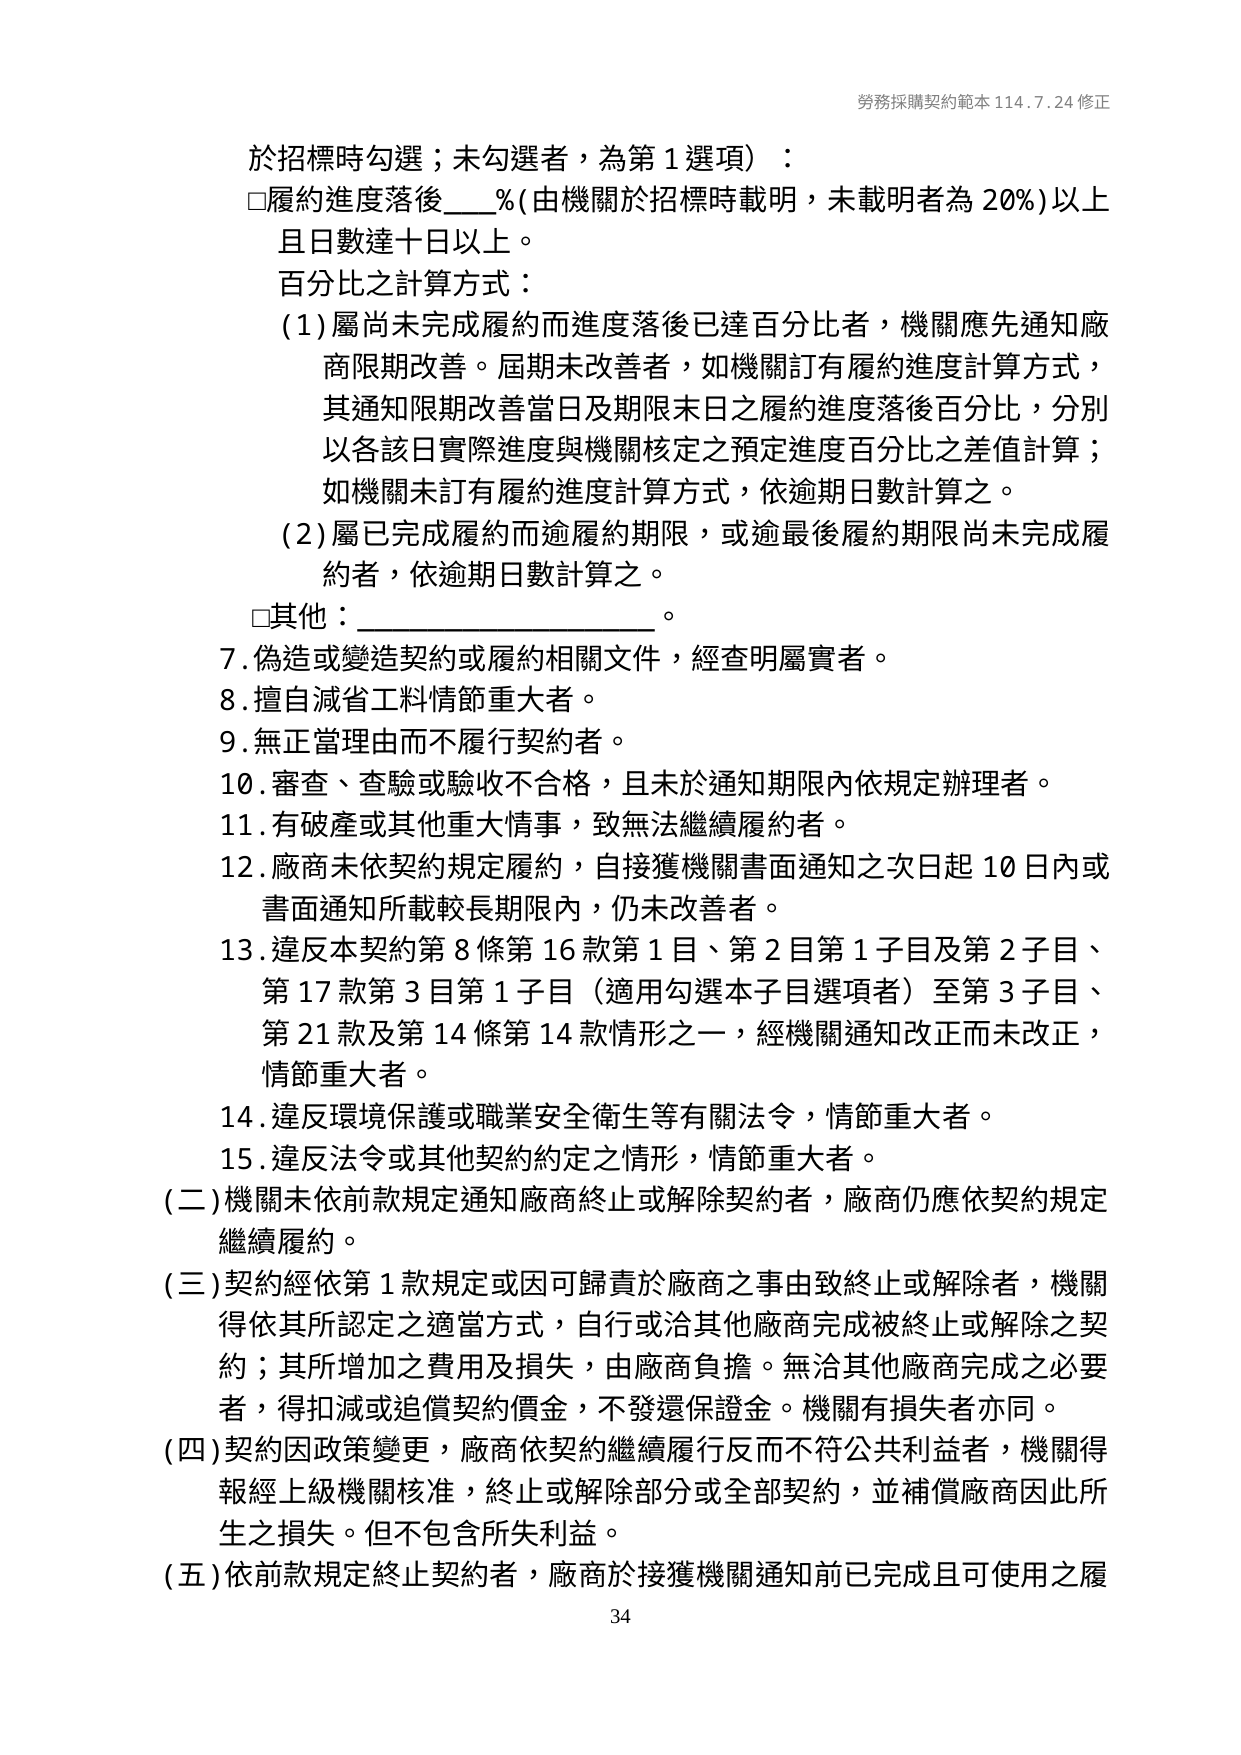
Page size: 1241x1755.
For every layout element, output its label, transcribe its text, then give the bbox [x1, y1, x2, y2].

text □其他：_________________。 [252, 594, 1110, 636]
text 9.無正當理由而不履行契約者。 [218, 719, 1110, 761]
text 15.違反法令或其他契約約定之情形，情節重大者。 [218, 1136, 1110, 1177]
text (三)契約經依第1款規定或因可歸責於廠商之事由致終止或解除者，機關得依其所認定之適當方式，自行或洽其他廠商完成被終止或解除之契約；其所增加之費用及損失，由廠商負擔。無洽其他廠商完成之必要者，得扣減或追償契約價金，不發還保證金。機關有損失者亦同。 [159, 1261, 1110, 1427]
text 於招標時勾選；未勾選者，為第1選項）： [218, 136, 1110, 177]
text 14.違反環境保護或職業安全衛生等有關法令，情節重大者。 [218, 1094, 1110, 1136]
text 13.違反本契約第8條第16款第1目、第2目第1子目及第2子目、第17款第3目第1子目（適用勾選本子目選項者）至第3子目、第21款及第14條第14款情形之一，經機關通知改正而未改正，情節重大者。 [218, 927, 1110, 1094]
text □履約進度落後___%(由機關於招標時載明，未載明者為20%)以上，且日數達十日以上。 [248, 177, 1110, 261]
text 百分比之計算方式： [277, 261, 1110, 302]
text 10.審查、查驗或驗收不合格，且未於通知期限內依規定辦理者。 [218, 761, 1110, 802]
text 12.廠商未依契約規定履約，自接獲機關書面通知之次日起10日內或書面通知所載較長期限內，仍未改善者。 [218, 844, 1110, 927]
text 11.有破產或其他重大情事，致無法繼續履約者。 [218, 802, 1110, 844]
text 7.偽造或變造契約或履約相關文件，經查明屬實者。 [218, 636, 1110, 677]
text (二)機關未依前款規定通知廠商終止或解除契約者，廠商仍應依契約規定繼續履約。 [159, 1177, 1110, 1261]
text (五)依前款規定終止契約者，廠商於接獲機關通知前已完成且可使用之履 [159, 1552, 1110, 1594]
text (2)屬已完成履約而逾履約期限，或逾最後履約期限尚未完成履約者，依逾期日數計算之。 [277, 511, 1110, 594]
text (四)契約因政策變更，廠商依契約繼續履行反而不符公共利益者，機關得報經上級機關核准，終止或解除部分或全部契約，並補償廠商因此所生之損失。但不包含所失利益。 [159, 1427, 1110, 1552]
text 8.擅自減省工料情節重大者。 [218, 677, 1110, 719]
text (1)屬尚未完成履約而進度落後已達百分比者，機關應先通知廠商限期改善。屆期未改善者，如機關訂有履約進度計算方式，其通知限期改善當日及期限末日之履約進度落後百分比，分別以各該日實際進度與機關核定之預定進度百分比之差值計算；如機關未訂有履約進度計算方式，依逾期日數計算之。 [277, 302, 1110, 511]
